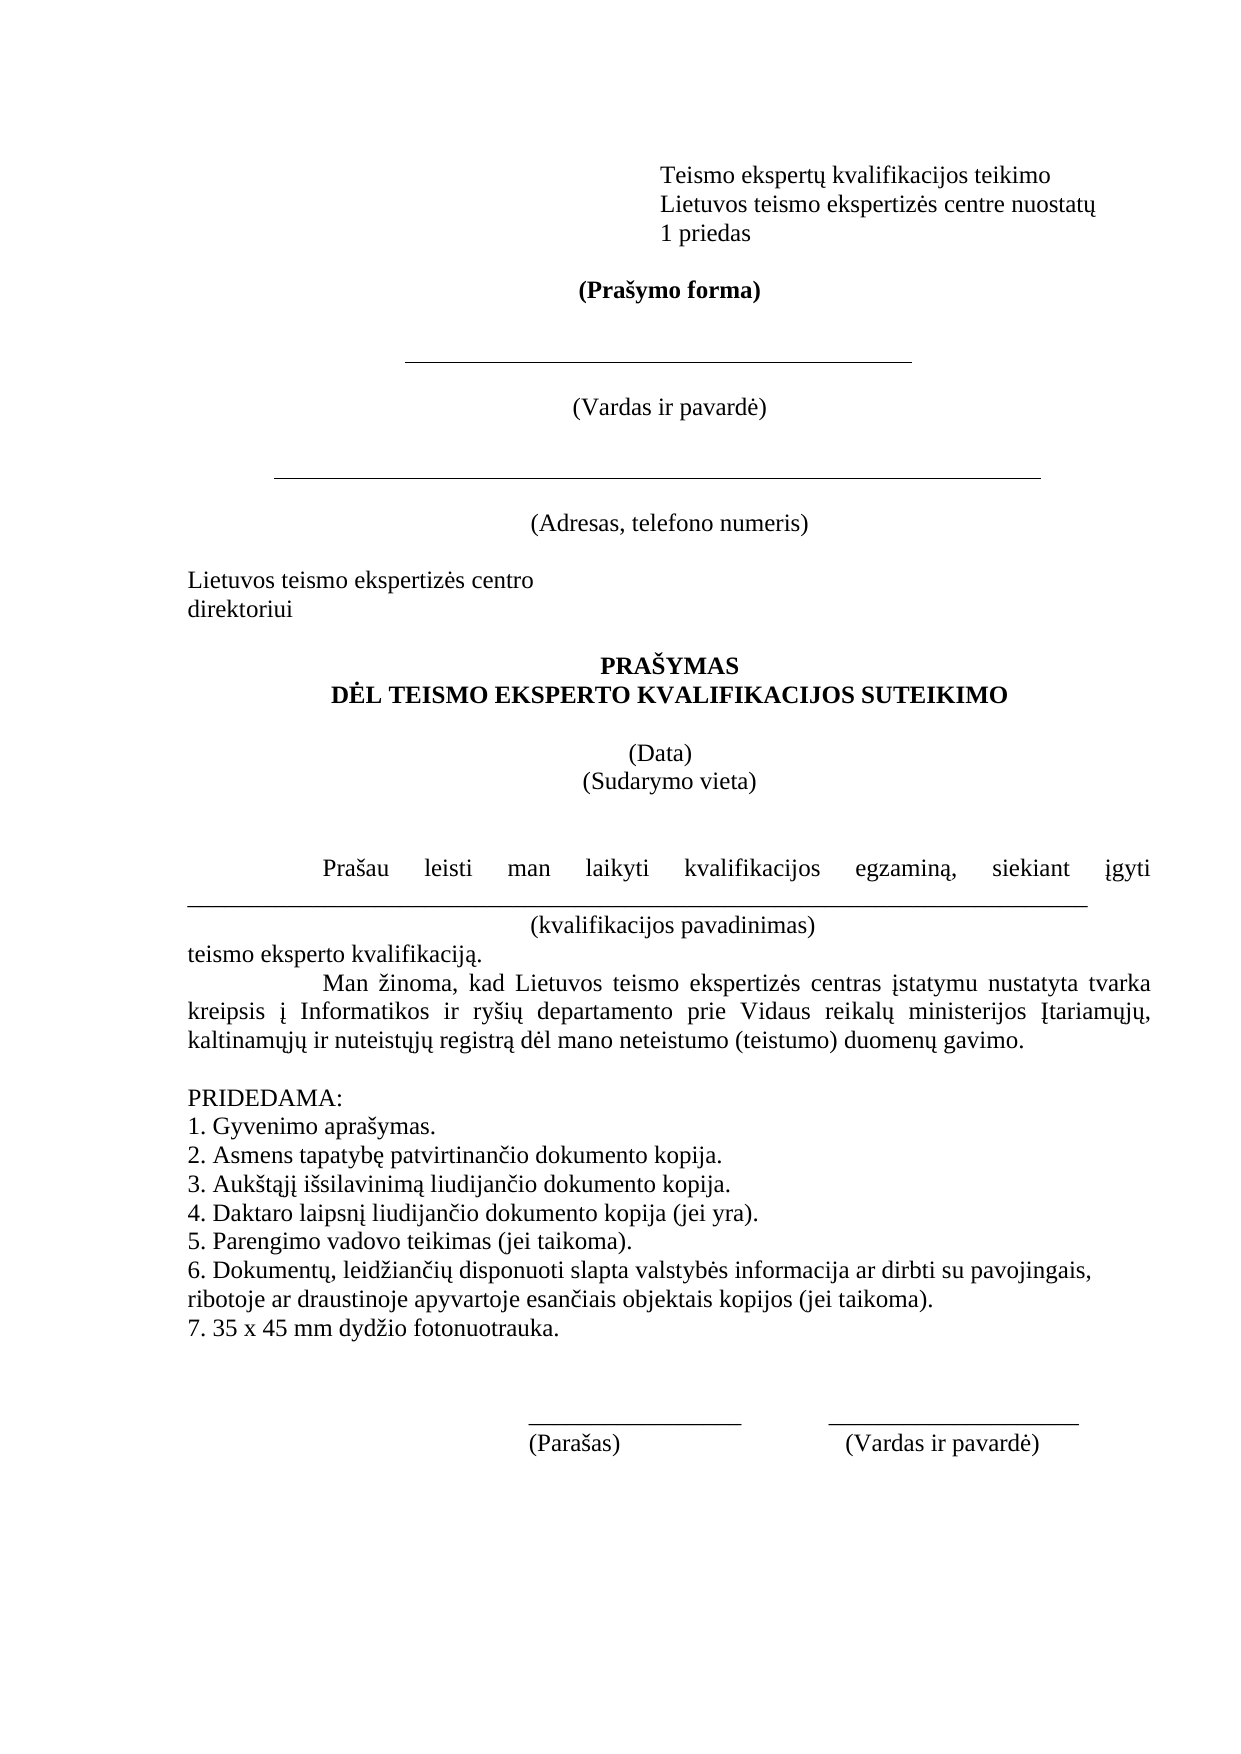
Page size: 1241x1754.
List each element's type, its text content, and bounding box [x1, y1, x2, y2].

text (Data) [187, 738, 1152, 766]
text (Parašas) (Vardas ir pavardė) [457, 1428, 1152, 1456]
text Lietuvos teismo ekspertizės centre nuostatų [660, 189, 1152, 218]
text Lietuvos teismo ekspertizės centro [187, 565, 1152, 594]
text Teismo ekspertų kvalifikacijos teikimo [660, 161, 1152, 189]
text (Vardas ir pavardė) [187, 392, 1152, 420]
text 5. Parengimo vadovo teikimas (jei taikoma). [187, 1226, 1152, 1255]
table_header [405, 363, 912, 392]
text 1. Gyvenimo aprašymas. [187, 1111, 1152, 1140]
text Prašau leisti man laikyti kvalifikacijos egzaminą, siekiant įgyti ________________________________________________________________________ [187, 853, 1152, 910]
text 2. Asmens tapatybę patvirtinančio dokumento kopija. [187, 1140, 1152, 1169]
text 7. 35 x 45 mm dydžio fotonuotrauka. [187, 1313, 1152, 1341]
text PRAŠYMAS [187, 651, 1152, 680]
text PRIDEDAMA: [187, 1083, 1152, 1111]
text (Adresas, telefono numeris) [187, 508, 1152, 536]
text _________________ ____________________ [322, 1399, 1152, 1428]
text (Prašymo forma) [187, 276, 1152, 304]
table_header [274, 479, 1041, 508]
text 4. Daktaro laipsnį liudijančio dokumento kopija (jei yra). [187, 1198, 1152, 1226]
text 3. Aukštąjį išsilavinimą liudijančio dokumento kopija. [187, 1169, 1152, 1198]
text teismo eksperto kvalifikaciją. [187, 939, 1152, 968]
text Man žinoma, kad Lietuvos teismo ekspertizės centras įstatymu nustatyta tvarka kreipsis į Informatikos ir ryšių departamento prie Vidaus reikalų ministerijos Įtariamųjų, kaltinamųjų ir nuteistųjų registrą dėl mano neteistumo (teistumo) duomenų gavimo. [187, 968, 1152, 1054]
text DĖL TEISMO EKSPERTO KVALIFIKACIJOS SUTEIKIMO [187, 680, 1152, 709]
text 1 priedas [660, 218, 1152, 247]
text (kvalifikacijos pavadinimas) [187, 910, 1152, 939]
text (Sudarymo vieta) [187, 766, 1152, 795]
text 6. Dokumentų, leidžiančių disponuoti slapta valstybės informacija ar dirbti su pavojingais, ribotoje ar draustinoje apyvartoje esančiais objektais kopijos (jei taikoma). [187, 1255, 1152, 1313]
text direktoriui [187, 594, 1152, 623]
